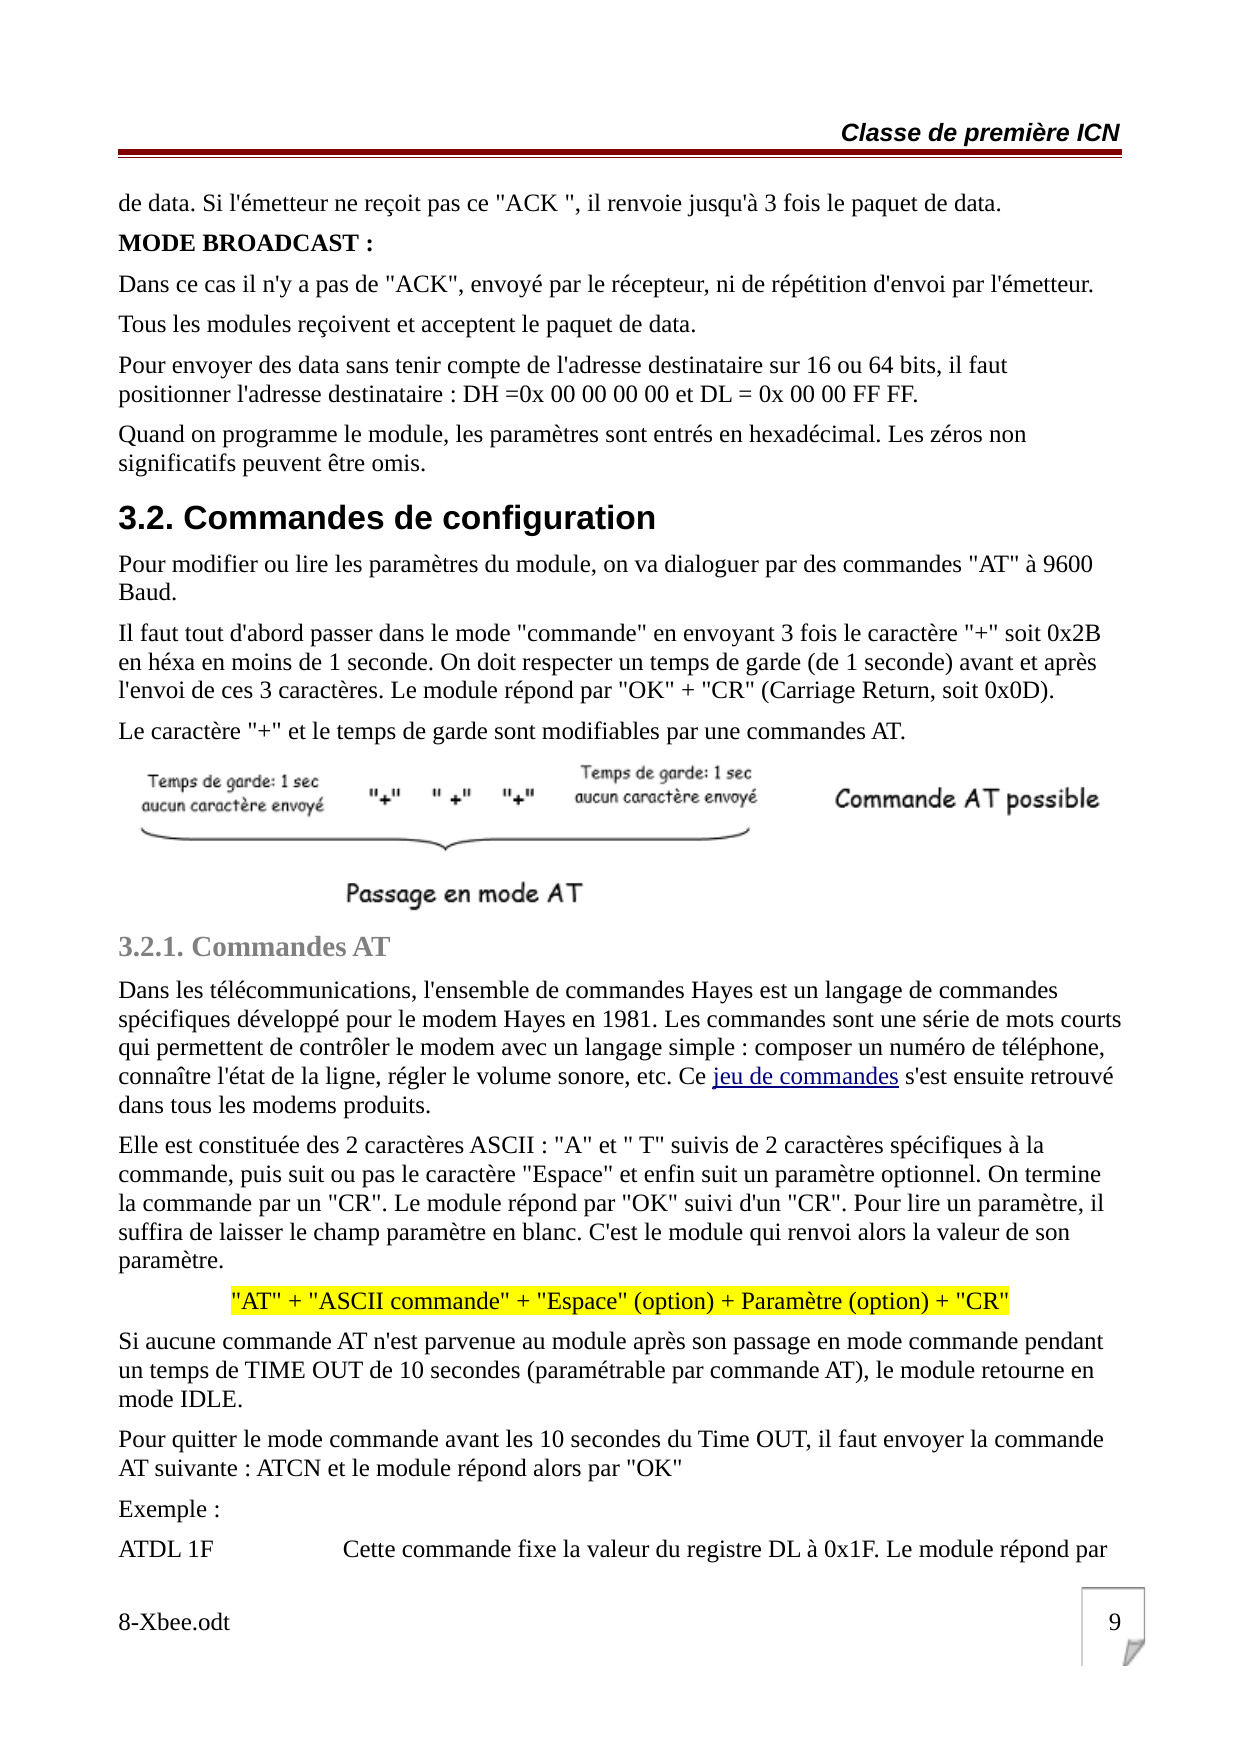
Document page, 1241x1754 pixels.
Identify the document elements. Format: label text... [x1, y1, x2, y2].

text Pour modifier ou lire les paramètres du module, on va dialoguer par des commandes "AT" à 9600 Baud. [118, 549, 1122, 606]
text Exemple : [118, 1494, 1122, 1522]
table_header ATDL 1F [118, 1534, 343, 1575]
subtitle 3.2. Commandes de configuration [118, 497, 1122, 536]
text Il faut tout d'abord passer dans le mode "commande" en envoyant 3 fois le caractère "+" soit 0x2B en héxa en moins de 1 seconde. On doit respecter un temps de garde (de 1 seconde) avant et après l'envoi de ces 3 caractères. Le module répond par "OK" + "CR" (Carriage Return, soit 0x0D). [118, 618, 1122, 704]
table_header Cette commande fixe la valeur du registre DL à 0x1F. Le module répond par [343, 1534, 1122, 1575]
picture [126, 756, 1114, 915]
text Dans ce cas il n'y a pas de "ACK", envoyé par le récepteur, ni de répétition d'envoi par l'émetteur. [118, 269, 1122, 298]
text de data. Si l'émetteur ne reçoit pas ce "ACK ", il renvoie jusqu'à 3 fois le paquet de data. [118, 188, 1122, 217]
text Tous les modules reçoivent et acceptent le paquet de data. [118, 309, 1122, 338]
text Pour envoyer des data sans tenir compte de l'adresse destinataire sur 16 ou 64 bits, il faut positionner l'adresse destinataire : DH =0x 00 00 00 00 et DL = 0x 00 00 FF FF. [118, 350, 1122, 407]
text Dans les télécommunications, l'ensemble de commandes Hayes est un langage de commandes spécifiques développé pour le modem Hayes en 1981. Les commandes sont une série de mots courts qui permettent de contrôler le modem avec un langage simple : composer un numéro de téléphone, connaître l'état de la ligne, régler le volume sonore, etc. Ce jeu de commandes s'est ensuite retrouvé dans tous les modems produits. [118, 975, 1122, 1119]
text MODE BROADCAST : [118, 228, 1122, 257]
text Elle est constituée des 2 caractères ASCII : "A" et " T" suivis de 2 caractères spécifiques à la commande, puis suit ou pas le caractère "Espace" et enfin suit un paramètre optionnel. On termine la commande par un "CR". Le module répond par "OK" suivi d'un "CR". Pour lire un paramètre, il suffira de laisser le champ paramètre en blanc. C'est le module qui renvoi alors la valeur de son paramètre. [118, 1130, 1122, 1274]
text Quand on programme le module, les paramètres sont entrés en hexadécimal. Les zéros non significatifs peuvent être omis. [118, 419, 1122, 477]
subtitle 3.2.1. Commandes AT [118, 929, 1122, 962]
text Si aucune commande AT n'est parvenue au module après son passage en mode commande pendant un temps de TIME OUT de 10 secondes (paramétrable par commande AT), le module retourne en mode IDLE. [118, 1326, 1122, 1413]
text Le caractère "+" et le temps de garde sont modifiables par une commandes AT. [118, 716, 1122, 745]
text Pour quitter le mode commande avant les 10 secondes du Time OUT, il faut envoyer la commande AT suivante : ATCN et le module répond alors par "OK" [118, 1424, 1122, 1482]
text "AT" + "ASCII commande" + "Espace" (option) + Paramètre (option) + "CR" [118, 1286, 1122, 1315]
